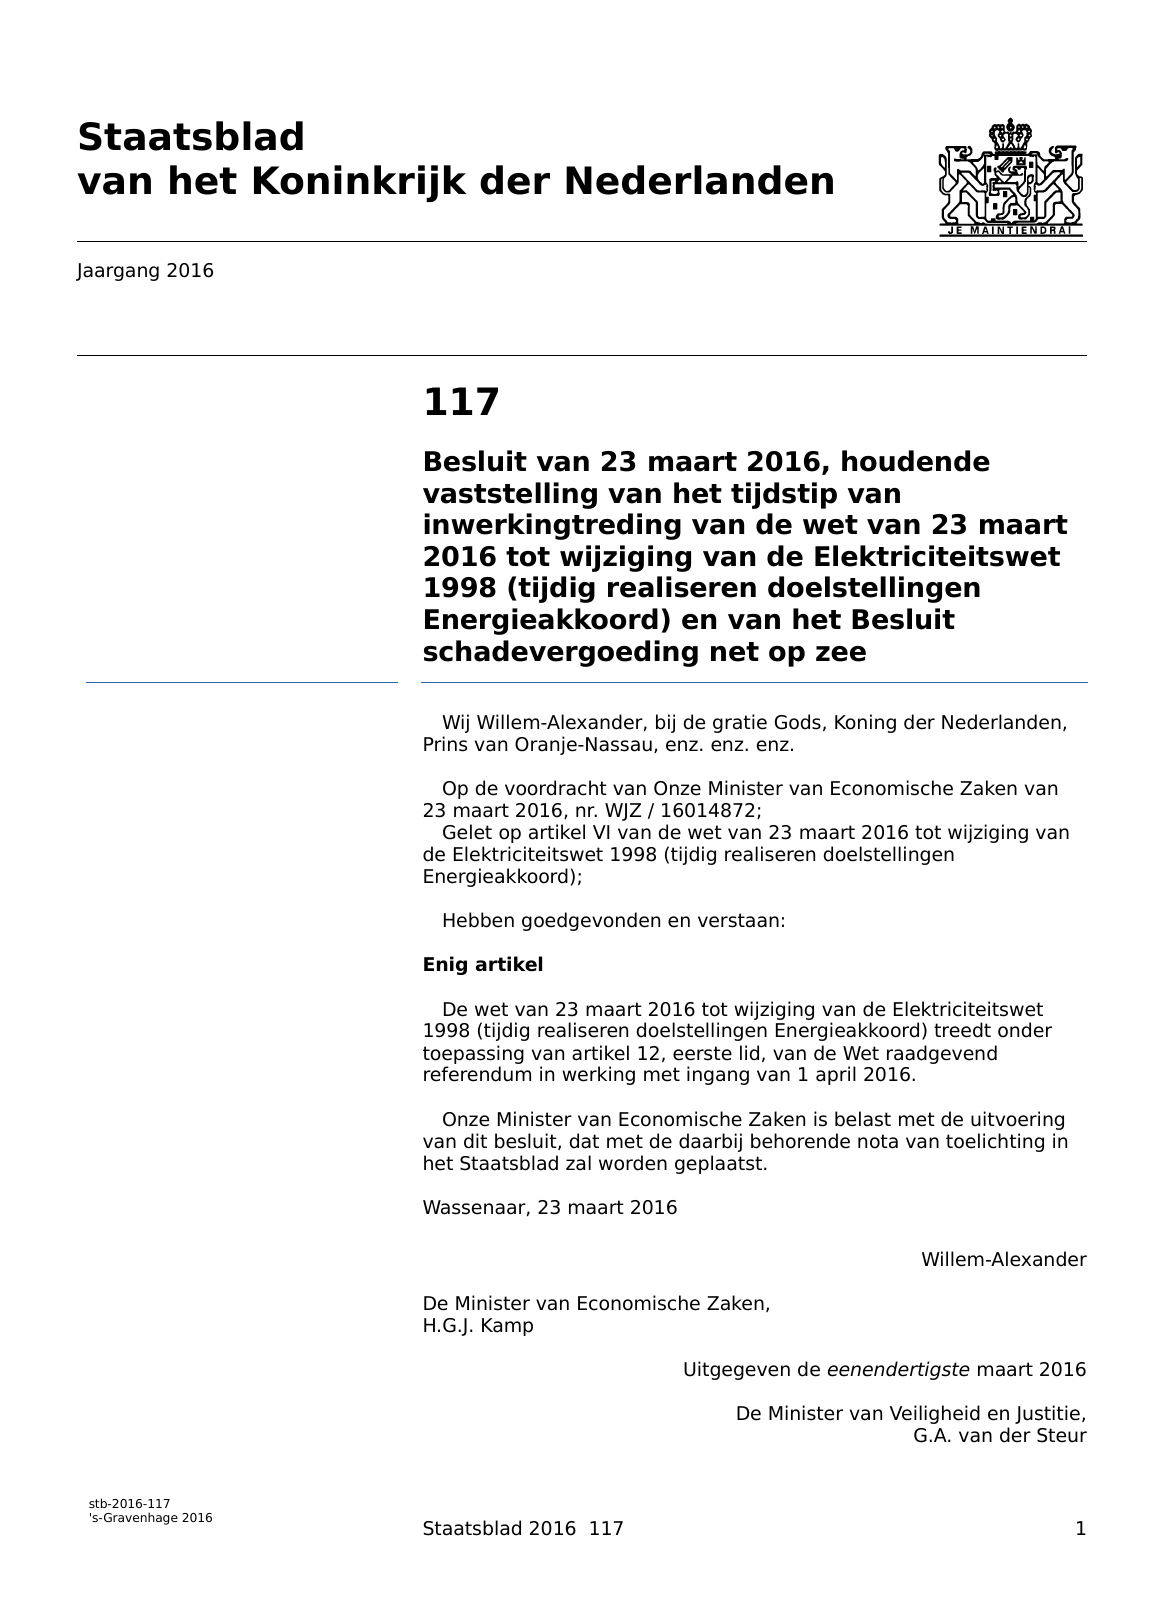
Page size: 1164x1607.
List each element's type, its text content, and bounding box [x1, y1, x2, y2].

subtitle Enig artikel [422, 954, 1087, 976]
table_header [886, 100, 1087, 241]
text De Minister van Veiligheid en Justitie, G.A. van der Steur [422, 1403, 1087, 1447]
text Wassenaar, 23 maart 2016 [422, 1197, 1087, 1219]
text De wet van 23 maart 2016 tot wijziging van de Elektriciteitswet 1998 (tijdig realiseren doelstellingen Energieakkoord) treedt onder toepassing van artikel 12, eerste lid, van de Wet raadgevend referendum in werking met ingang van 1 april 2016. [422, 998, 1087, 1086]
text De Minister van Economische Zaken, H.G.J. Kamp [422, 1293, 1087, 1337]
table_cell Jaargang 2016 [77, 242, 1087, 355]
picture [936, 115, 1087, 240]
text Willem-Alexander [422, 1249, 1087, 1271]
text Uitgegeven de eenendertigste maart 2016 [422, 1359, 1087, 1381]
table_header Staatsblad van het Koninkrijk der Nederlanden [77, 100, 886, 241]
text Op de voordracht van Onze Minister van Economische Zaken van 23 maart 2016, nr. WJZ / 16014872; [422, 778, 1087, 822]
text 's-Gravenhage 2016 [88, 1511, 323, 1525]
text Onze Minister van Economische Zaken is belast met de uitvoering van dit besluit, dat met de daarbij behorende nota van toelichting in het Staatsblad zal worden geplaatst. [422, 1108, 1087, 1174]
text Wij Willem-Alexander, bij de gratie Gods, Koning der Nederlanden, Prins van Oranje-Nassau, enz. enz. enz. [422, 712, 1087, 756]
text stb-2016-117 [88, 1497, 323, 1511]
text Hebben goedgevonden en verstaan: [422, 910, 1087, 932]
subtitle 117 [422, 381, 1087, 424]
text Besluit van 23 maart 2016, houdende vaststelling van het tijdstip van inwerkingtreding van de wet van 23 maart 2016 tot wijziging van de Elektriciteitswet 1998 (tijdig realiseren doelstellingen Energieakkoord) en van het Besluit schadevergoeding net op zee [422, 447, 1087, 667]
text Gelet op artikel VI van de wet van 23 maart 2016 tot wijziging van de Elektriciteitswet 1998 (tijdig realiseren doelstellingen Energieakkoord); [422, 822, 1087, 888]
